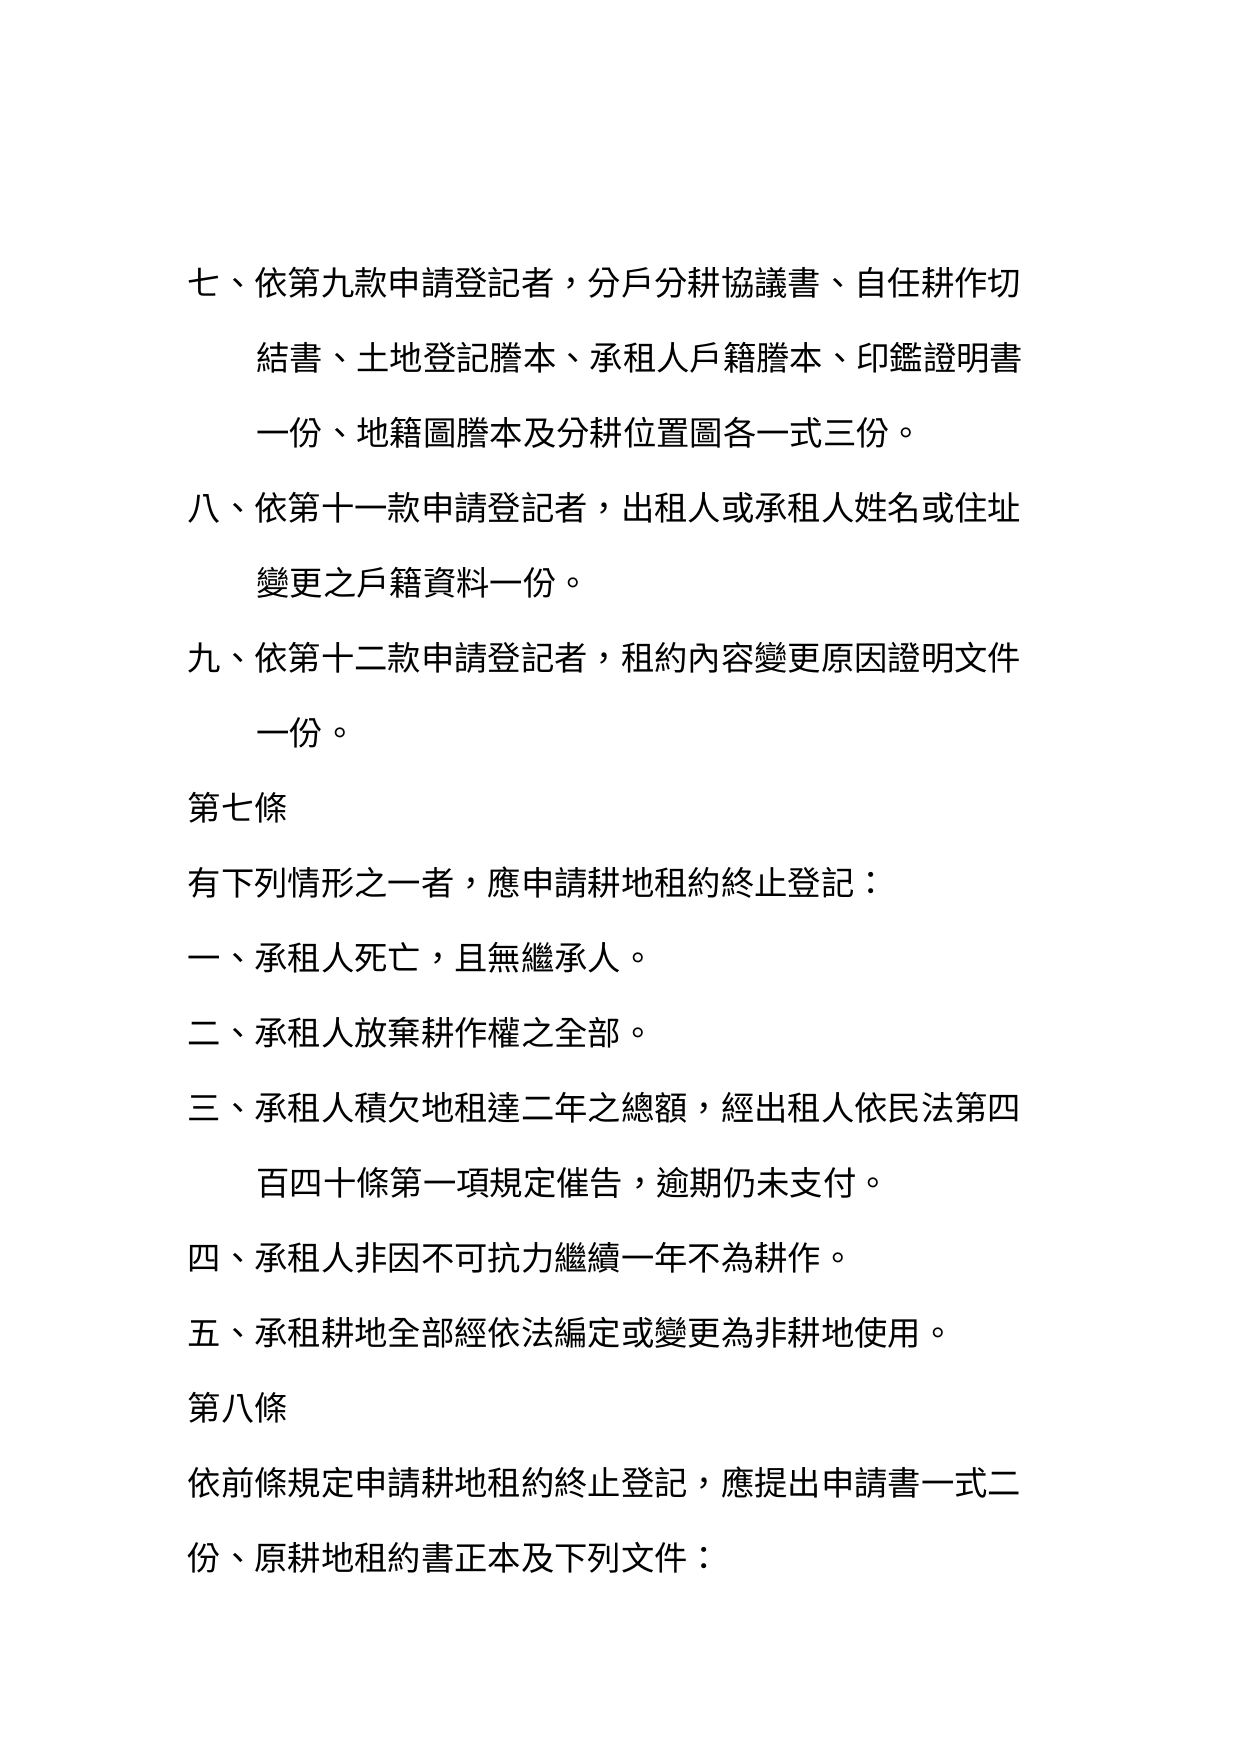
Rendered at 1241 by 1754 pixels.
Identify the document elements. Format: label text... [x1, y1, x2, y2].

text 依前條規定申請耕地租約終止登記，應提出申請書一式二份、原耕地租約書正本及下列文件： [187, 1443, 1053, 1593]
text 二、承租人放棄耕作權之全部。 [187, 993, 1053, 1068]
text 九、依第十二款申請登記者，租約內容變更原因證明文件一份。 [187, 618, 1053, 768]
text 八、依第十一款申請登記者，出租人或承租人姓名或住址變更之戶籍資料一份。 [187, 468, 1053, 618]
text 三、承租人積欠地租達二年之總額，經出租人依民法第四百四十條第一項規定催告，逾期仍未支付。 [187, 1068, 1053, 1218]
text 第七條 [187, 768, 1053, 843]
text 第八條 [187, 1368, 1053, 1443]
text 五、承租耕地全部經依法編定或變更為非耕地使用。 [187, 1293, 1053, 1368]
text 有下列情形之一者，應申請耕地租約終止登記： [187, 843, 1053, 918]
text 四、承租人非因不可抗力繼續一年不為耕作。 [187, 1218, 1053, 1293]
text 一、承租人死亡，且無繼承人。 [187, 918, 1053, 993]
text 七、依第九款申請登記者，分戶分耕協議書、自任耕作切結書、土地登記謄本、承租人戶籍謄本、印鑑證明書一份、地籍圖謄本及分耕位置圖各一式三份。 [187, 243, 1053, 468]
